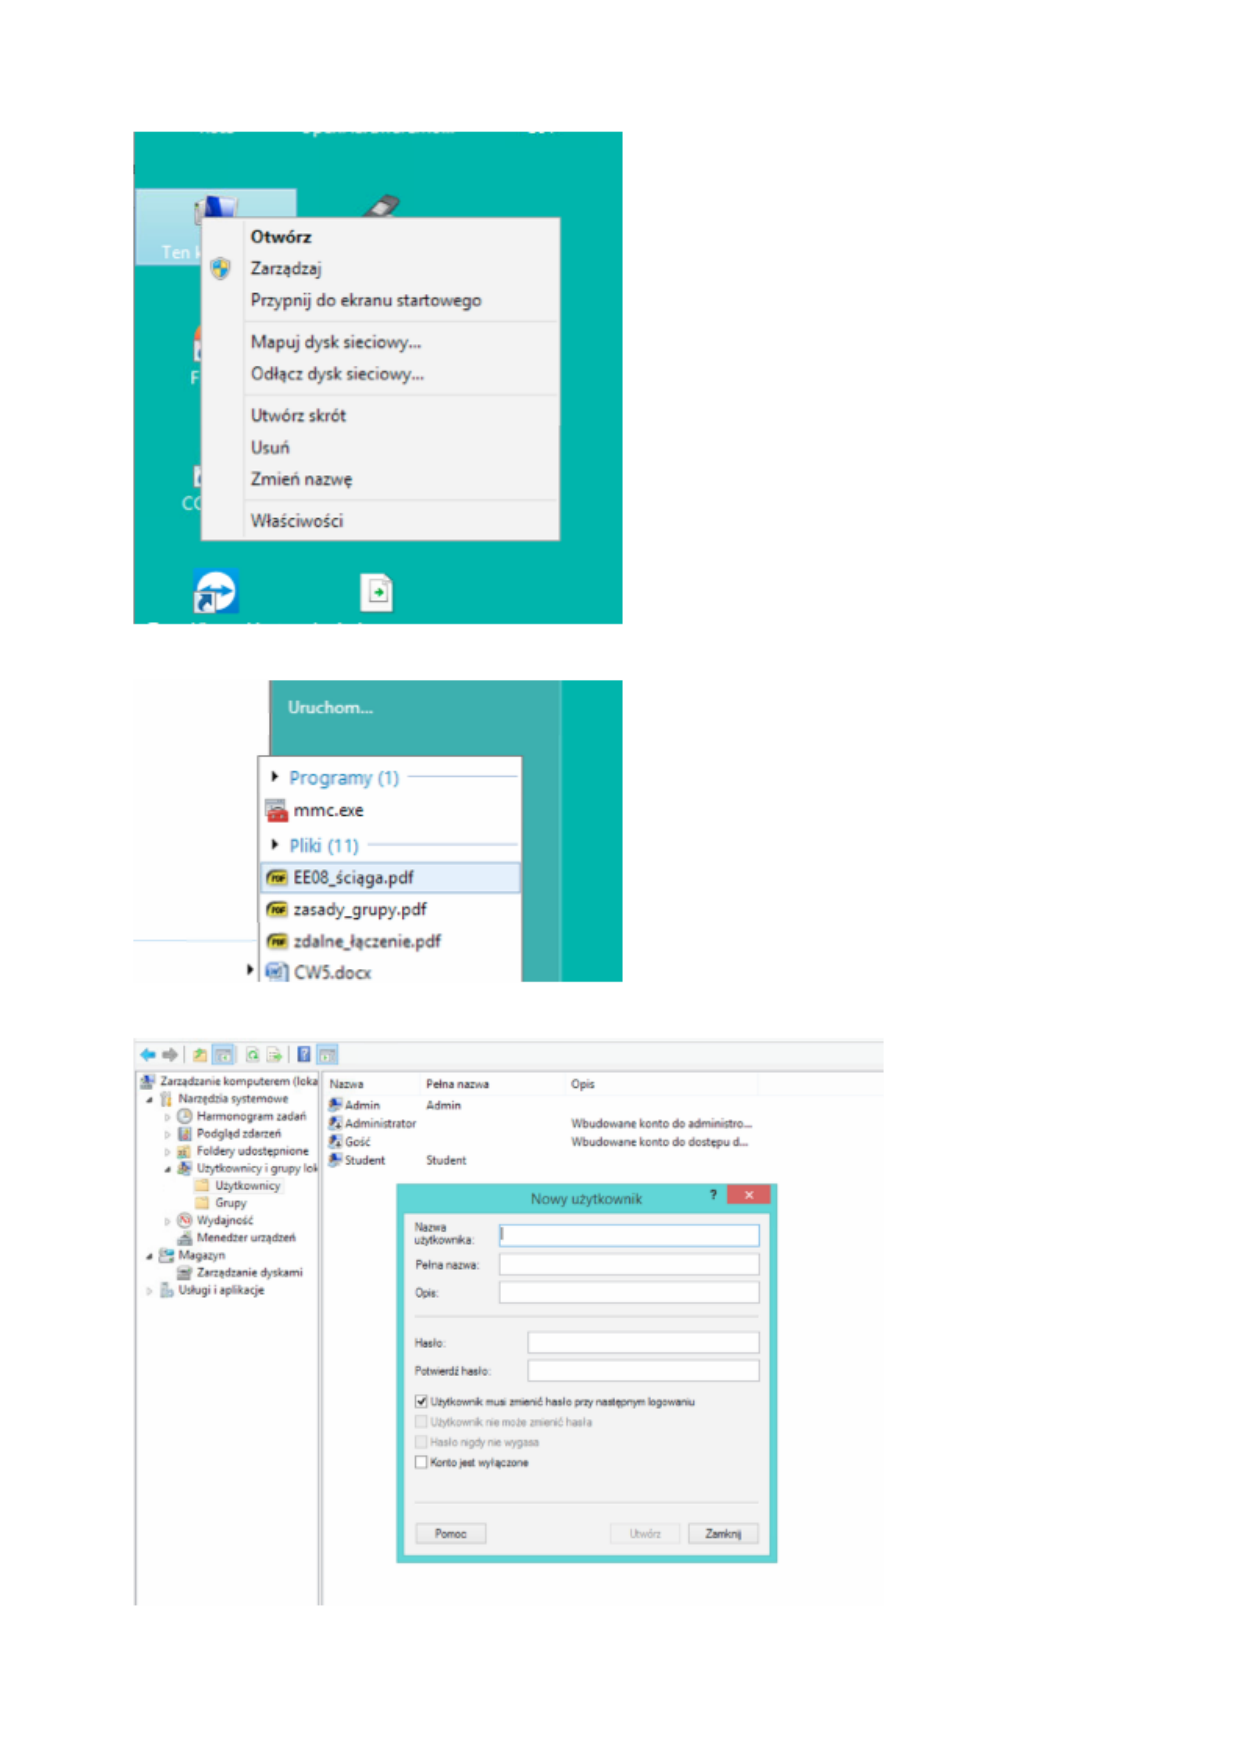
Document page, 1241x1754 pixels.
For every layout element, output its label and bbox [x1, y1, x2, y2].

picture [118, 118, 887, 1636]
